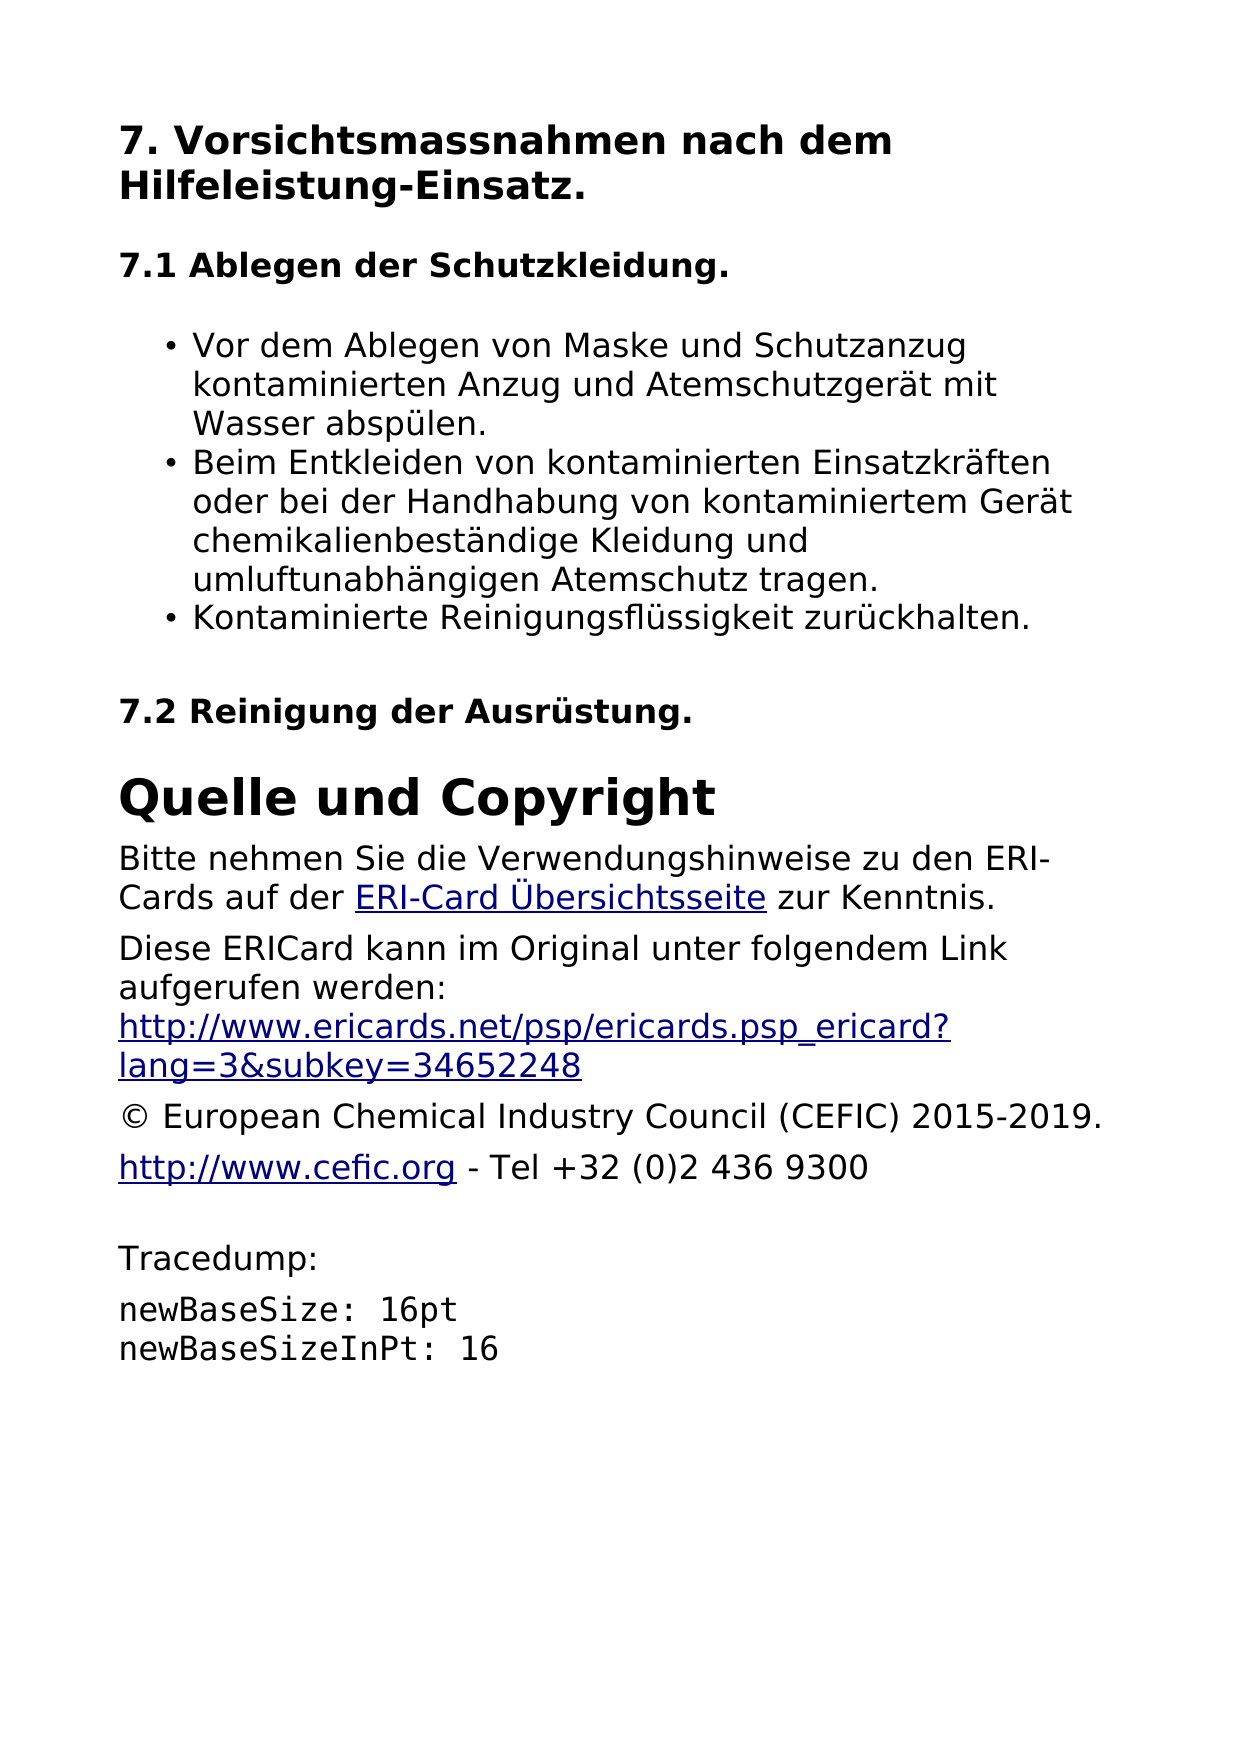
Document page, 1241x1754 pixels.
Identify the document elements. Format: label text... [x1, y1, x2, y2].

text newBaseSize: 16pt newBaseSizeInPt: 16 [118, 1290, 1122, 1368]
subtitle 7.1 Ablegen der Schutzkleidung. [118, 246, 1122, 285]
subtitle 7.2 Reinigung der Ausrüstung. [118, 692, 1122, 731]
list Vor dem Ablegen von Maske und Schutzanzug kontaminierten Anzug und Atemschutzgerät mit Wasser abspülen. [177, 327, 1122, 443]
text © European Chemical Industry Council (CEFIC) 2015-2019. [118, 1097, 1122, 1136]
subtitle 7. Vorsichtsmassnahmen nach dem Hilfeleistung-Einsatz. [118, 118, 1122, 208]
text Bitte nehmen Sie die Verwendungshinweise zu den ERI-Cards auf der ERI-Card Übersichtsseite zur Kenntnis. [118, 839, 1122, 917]
list Kontaminierte Reinigungsflüssigkeit zurückhalten. [177, 599, 1122, 638]
subtitle Quelle und Copyright [118, 768, 1122, 827]
text Tracedump: [118, 1200, 1122, 1278]
text Diese ERICard kann im Original unter folgendem Link aufgerufen werden: http://www.ericards.net/psp/ericards.psp_ericard?lang=3&subkey=34652248 [118, 929, 1122, 1085]
list Beim Entkleiden von kontaminierten Einsatzkräften oder bei der Handhabung von kontaminiertem Gerät chemikalienbeständige Kleidung und umluftunabhängigen Atemschutz tragen. [177, 443, 1122, 599]
text http://www.cefic.org - Tel +32 (0)2 436 9300 [118, 1149, 1122, 1188]
